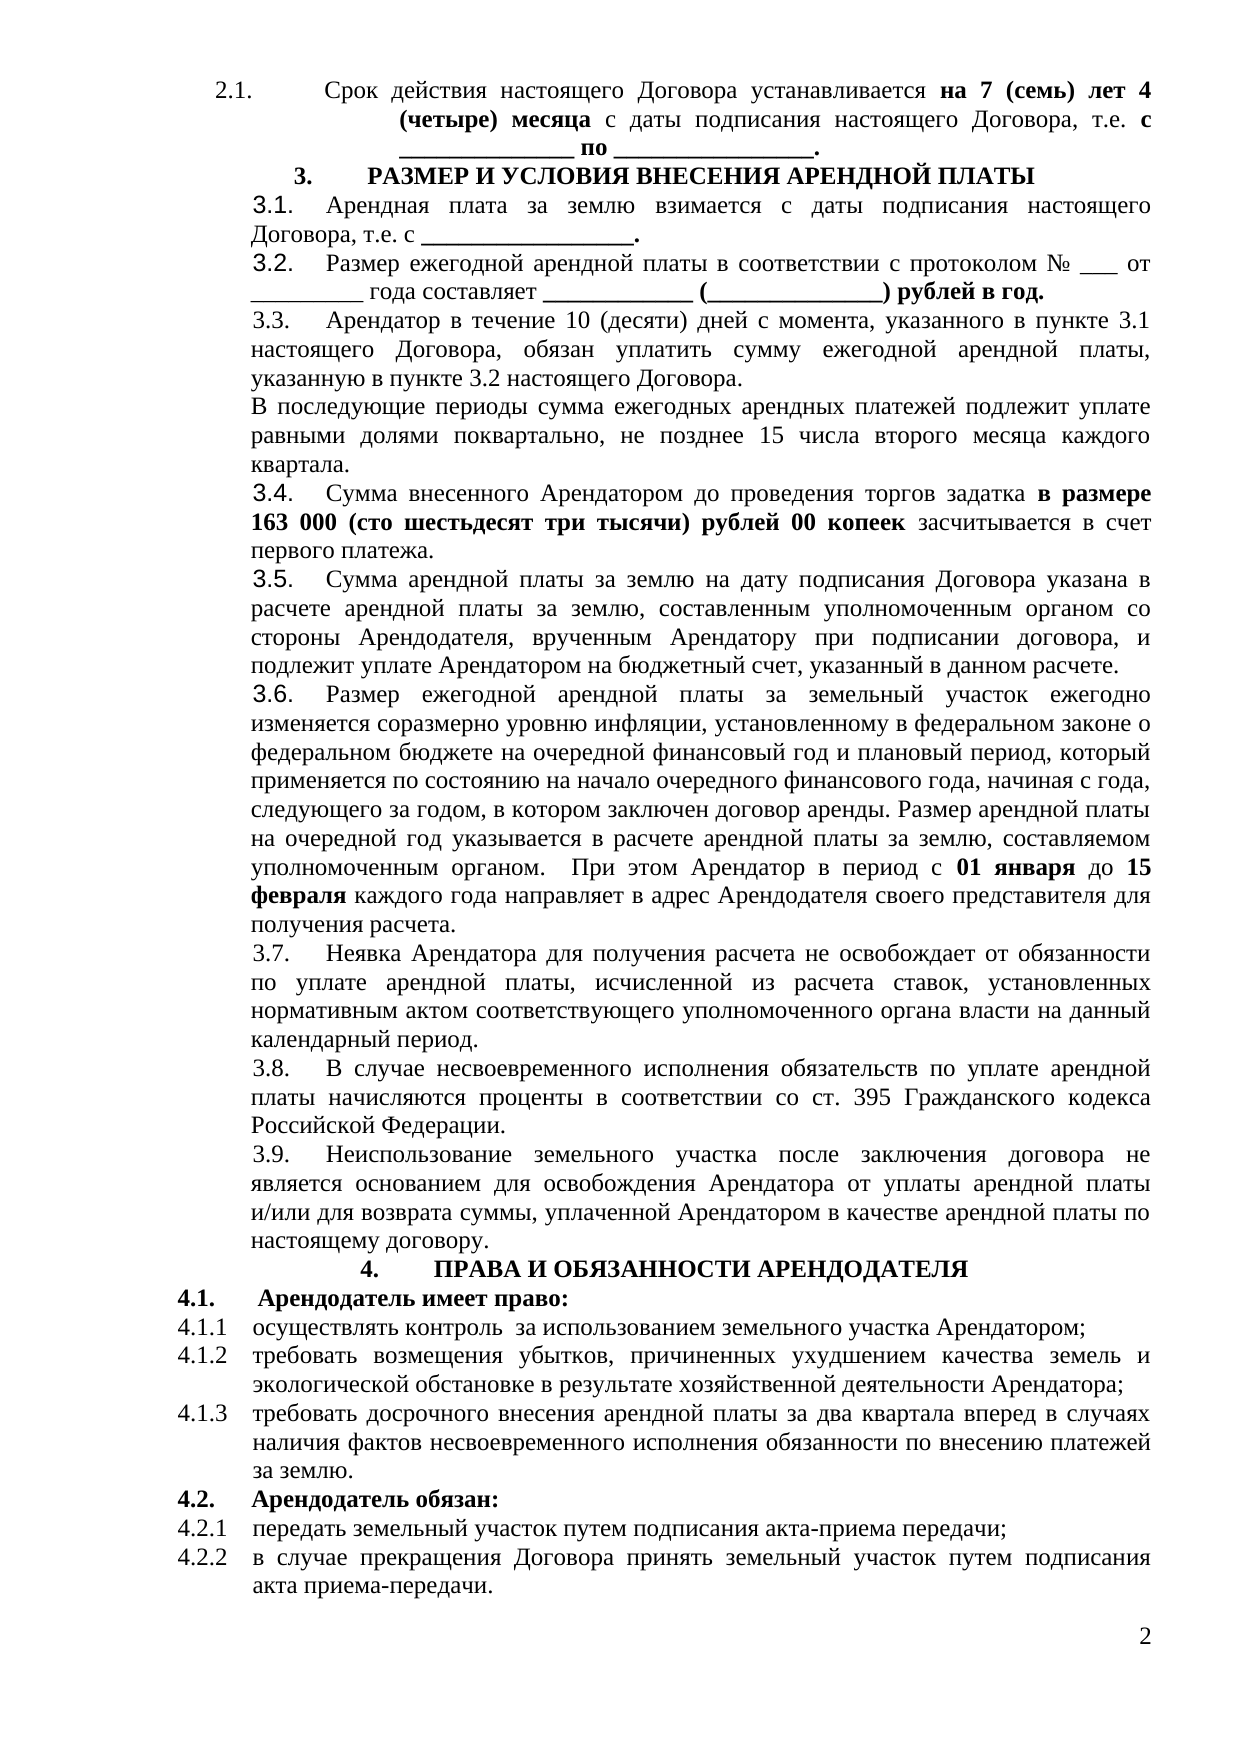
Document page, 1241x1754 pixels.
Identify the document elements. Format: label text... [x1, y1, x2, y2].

list ПРАВА И ОБЯЗАННОСТИ АРЕНДОДАТЕЛЯ [177, 1254, 1152, 1283]
list В случае несвоевременного исполнения обязательств по уплате арендной платы начисляются проценты в соответствии со ст. 395 Гражданского кодекса Российской Федерации. [177, 1053, 1152, 1139]
list Арендатор в течение 10 (десяти) дней с момента, указанного в пункте 3.1 настоящего Договора, обязан уплатить сумму ежегодной арендной платы, указанную в пункте 3.2 настоящего Договора. [177, 305, 1152, 391]
text В последующие периоды сумма ежегодных арендных платежей подлежит уплате равными долями поквартально, не позднее 15 числа второго месяца каждого квартала. [251, 391, 1152, 478]
list передать земельный участок путем подписания акта-приема передачи; [177, 1513, 1152, 1542]
text 4.2. Арендодатель обязан: [177, 1484, 1152, 1513]
list Срок действия настоящего Договора устанавливается на 7 (семь) лет 4 (четыре) месяца с даты подписания настоящего Договора, т.е. с ______________ по ________________. [215, 75, 1152, 161]
list требовать возмещения убытков, причиненных ухудшением качества земель и экологической обстановке в результате хозяйственной деятельности Арендатора; [177, 1341, 1152, 1398]
list требовать досрочного внесения арендной платы за два квартала вперед в случаях наличия фактов несвоевременного исполнения обязанности по внесению платежей за землю. [177, 1398, 1152, 1484]
list Неиспользование земельного участка после заключения договора не является основанием для освобождения Арендатора от уплаты арендной платы и/или для возврата суммы, уплаченной Арендатором в качестве арендной платы по настоящему договору. [177, 1139, 1152, 1254]
list осуществлять контроль за использованием земельного участка Арендатором; [177, 1312, 1152, 1341]
list Сумма внесенного Арендатором до проведения торгов задатка в размере 163 000 (сто шестьдесят три тысячи) рублей 00 копеек засчитывается в счет первого платежа. [177, 478, 1152, 564]
list РАЗМЕР И УСЛОВИЯ ВНЕСЕНИЯ АРЕНДНОЙ ПЛАТЫ [177, 161, 1152, 190]
list Размер ежегодной арендной платы в соответствии с протоколом № ___ от _________ года составляет ____________ (______________) рублей в год. [177, 248, 1152, 305]
list в случае прекращения Договора принять земельный участок путем подписания акта приема-передачи. [177, 1542, 1152, 1599]
list Сумма арендной платы за землю на дату подписания Договора указана в расчете арендной платы за землю, составленным уполномоченным органом со стороны Арендодателя, врученным Арендатору при подписании договора, и подлежит уплате Арендатором на бюджетный счет, указанный в данном расчете. [177, 564, 1152, 679]
list Размер ежегодной арендной платы за земельный участок ежегодно изменяется соразмерно уровню инфляции, установленному в федеральном законе о федеральном бюджете на очередной финансовый год и плановый период, который применяется по состоянию на начало очередного финансового года, начиная с года, следующего за годом, в котором заключен договор аренды. Размер арендной платы на очередной год указывается в расчете арендной платы за землю, составляемом уполномоченным органом. При этом Арендатор в период с 01 января до 15 февраля каждого года направляет в адрес Арендодателя своего представителя для получения расчета. [177, 679, 1152, 938]
list Неявка Арендатора для получения расчета не освобождает от обязанности по уплате арендной платы, исчисленной из расчета ставок, установленных нормативным актом соответствующего уполномоченного органа власти на данный календарный период. [177, 938, 1152, 1053]
list Арендная плата за землю взимается с даты подписания настоящего Договора, т.е. с _________________. [177, 190, 1152, 248]
text 4.1. Арендодатель имеет право: [177, 1283, 1152, 1312]
